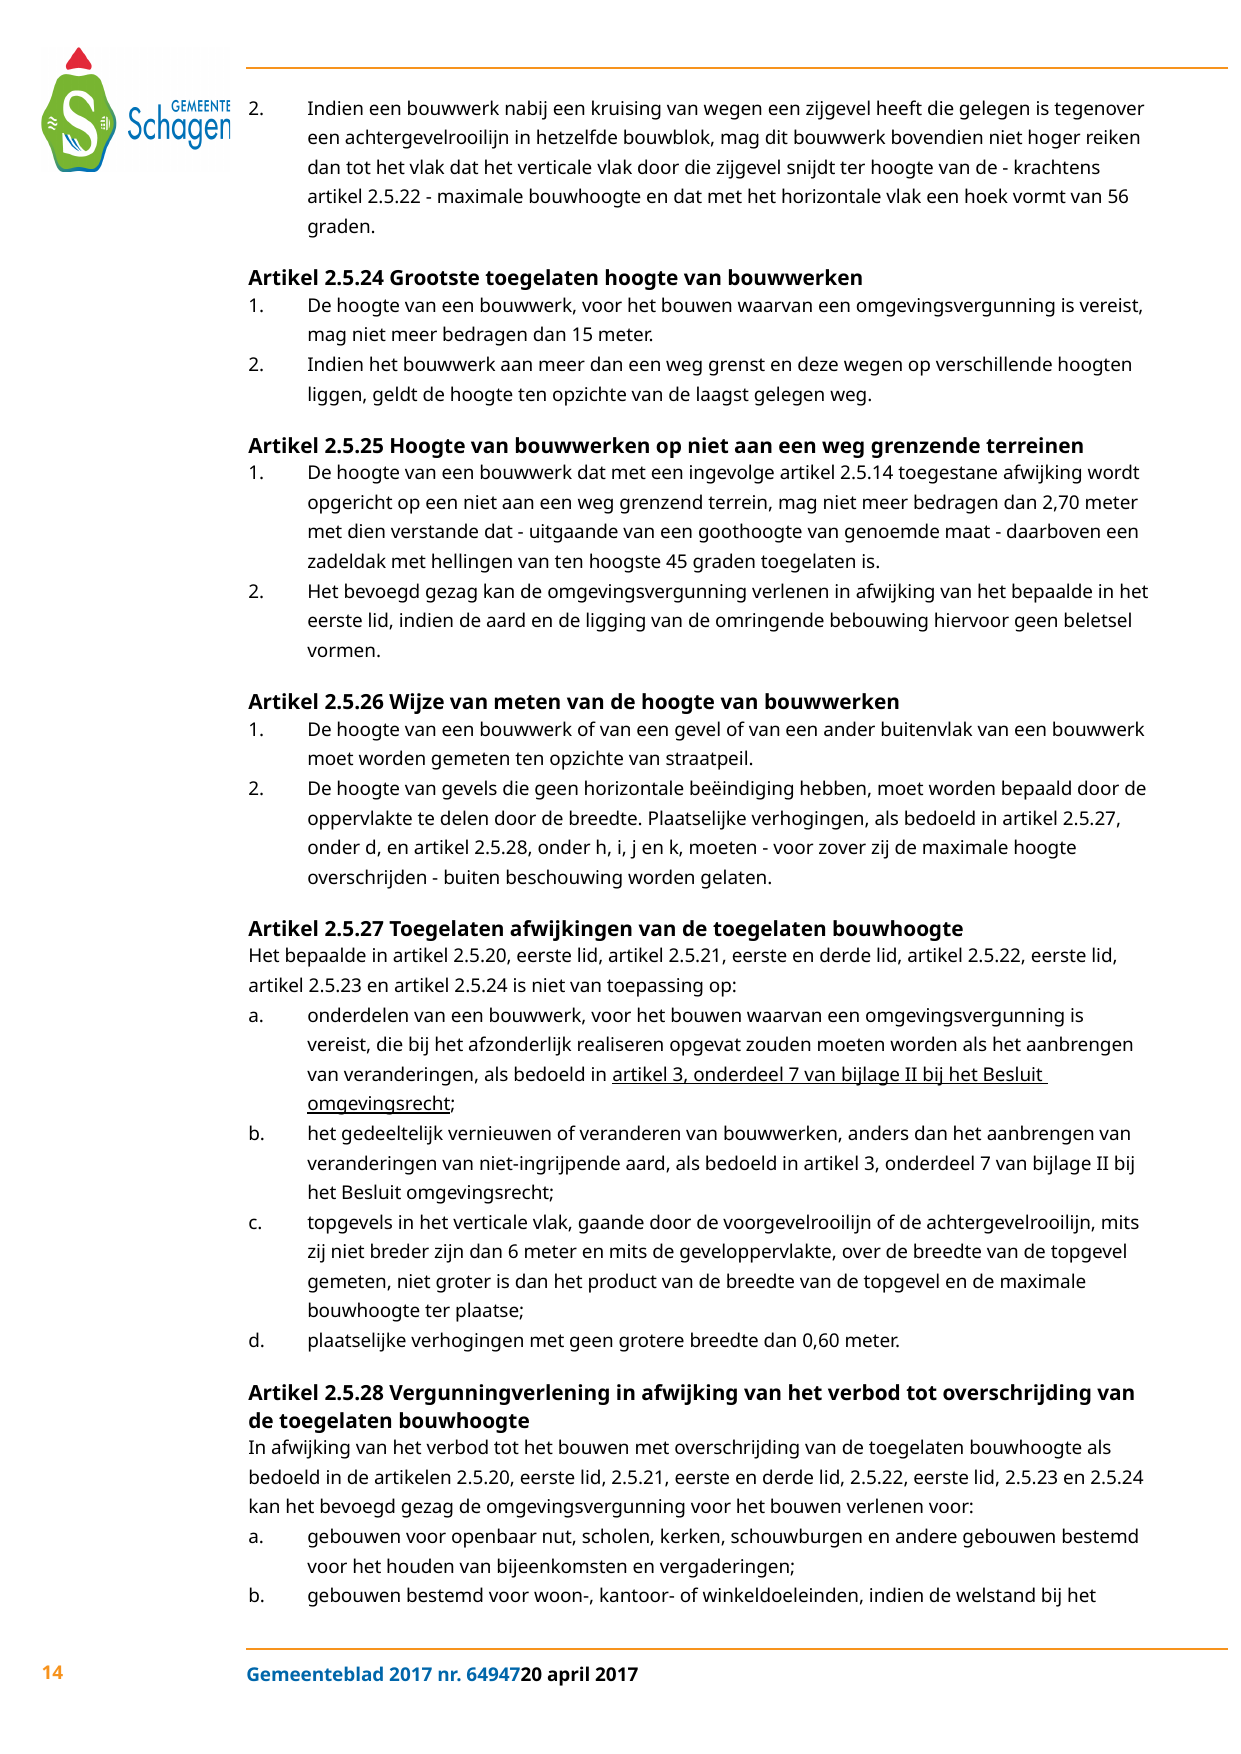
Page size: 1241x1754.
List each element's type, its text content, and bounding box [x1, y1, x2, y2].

text In afwijking van het verbod tot het bouwen met overschrijding van de toegelaten bouwhoogte als bedoeld in de artikelen 2.5.20, eerste lid, 2.5.21, eerste en derde lid, 2.5.22, eerste lid, 2.5.23 en 2.5.24 kan het bevoegd gezag de omgevingsvergunning voor het bouwen verlenen voor: [248, 1434, 1152, 1519]
list Indien een bouwwerk nabij een kruising van wegen een zijgevel heeft die gelegen is tegenover een achtergevelrooilijn in hetzelfde bouwblok, mag dit bouwwerk bovendien niet hoger reiken dan tot het vlak dat het verticale vlak door die zijgevel snijdt ter hoogte van de - krachtens artikel 2.5.22 - maximale bouwhoogte en dat met het horizontale vlak een hoek vormt van 56 graden. [248, 95, 1152, 239]
list De hoogte van een bouwwerk dat met een ingevolge artikel 2.5.14 toegestane afwijking wordt opgericht op een niet aan een weg grenzend terrein, mag niet meer bedragen dan 2,70 meter met dien verstande dat - uitgaande van een goothoogte van genoemde maat - daarboven een zadeldak met hellingen van ten hoogste 45 graden toegelaten is. [248, 459, 1152, 574]
list Het bevoegd gezag kan de omgevingsvergunning verlenen in afwijking van het bepaalde in het eerste lid, indien de aard en de ligging van de omringende bebouwing hiervoor geen beletsel vormen. [248, 578, 1152, 663]
list De hoogte van gevels die geen horizontale beëindiging hebben, moet worden bepaald door de oppervlakte te delen door de breedte. Plaatselijke verhogingen, als bedoeld in artikel 2.5.27, onder d, en artikel 2.5.28, onder h, i, j en k, moeten - voor zover zij de maximale hoogte overschrijden - buiten beschouwing worden gelaten. [248, 775, 1152, 889]
list De hoogte van een bouwwerk of van een gevel of van een ander buitenvlak van een bouwwerk moet worden gemeten ten opzichte van straatpeil. [248, 716, 1152, 771]
list het gedeeltelijk vernieuwen of veranderen van bouwwerken, anders dan het aanbrengen van veranderingen van niet-ingrijpende aard, als bedoeld in artikel 3, onderdeel 7 van bijlage II bij het Besluit omgevingsrecht; [248, 1120, 1152, 1205]
text Het bepaalde in artikel 2.5.20, eerste lid, artikel 2.5.21, eerste en derde lid, artikel 2.5.22, eerste lid, artikel 2.5.23 en artikel 2.5.24 is niet van toepassing op: [248, 943, 1152, 998]
list De hoogte van een bouwwerk, voor het bouwen waarvan een omgevingsvergunning is vereist, mag niet meer bedragen dan 15 meter. [248, 292, 1152, 347]
text Artikel 2.5.24 Grootste toegelaten hoogte van bouwwerken [248, 263, 1152, 292]
list gebouwen bestemd voor woon-, kantoor- of winkeldoeleinden, indien de welstand bij het [248, 1582, 1152, 1608]
list topgevels in het verticale vlak, gaande door de voorgevelrooilijn of de achtergevelrooilijn, mits zij niet breder zijn dan 6 meter en mits de geveloppervlakte, over de breedte van de topgevel gemeten, niet groter is dan het product van de breedte van de topgevel en de maximale bouwhoogte ter plaatse; [248, 1209, 1152, 1323]
list plaatselijke verhogingen met geen grotere breedte dan 0,60 meter. [248, 1327, 1152, 1353]
picture [41, 47, 231, 172]
text Artikel 2.5.26 Wijze van meten van de hoogte van bouwwerken [248, 687, 1152, 716]
list gebouwen voor openbaar nut, scholen, kerken, schouwburgen en andere gebouwen bestemd voor het houden van bijeenkomsten en vergaderingen; [248, 1523, 1152, 1579]
text Artikel 2.5.25 Hoogte van bouwwerken op niet aan een weg grenzende terreinen [248, 431, 1152, 459]
list Indien het bouwwerk aan meer dan een weg grenst en deze wegen op verschillende hoogten liggen, geldt de hoogte ten opzichte van de laagst gelegen weg. [248, 351, 1152, 406]
text Artikel 2.5.28 Vergunningverlening in afwijking van het verbod tot overschrijding van de toegelaten bouwhoogte [248, 1378, 1152, 1434]
text Artikel 2.5.27 Toegelaten afwijkingen van de toegelaten bouwhoogte [248, 914, 1152, 943]
list onderdelen van een bouwwerk, voor het bouwen waarvan een omgevingsvergunning is vereist, die bij het afzonderlijk realiseren opgevat zouden moeten worden als het aanbrengen van veranderingen, als bedoeld in artikel 3, onderdeel 7 van bijlage II bij het Besluit omgevingsrecht; [248, 1002, 1152, 1116]
